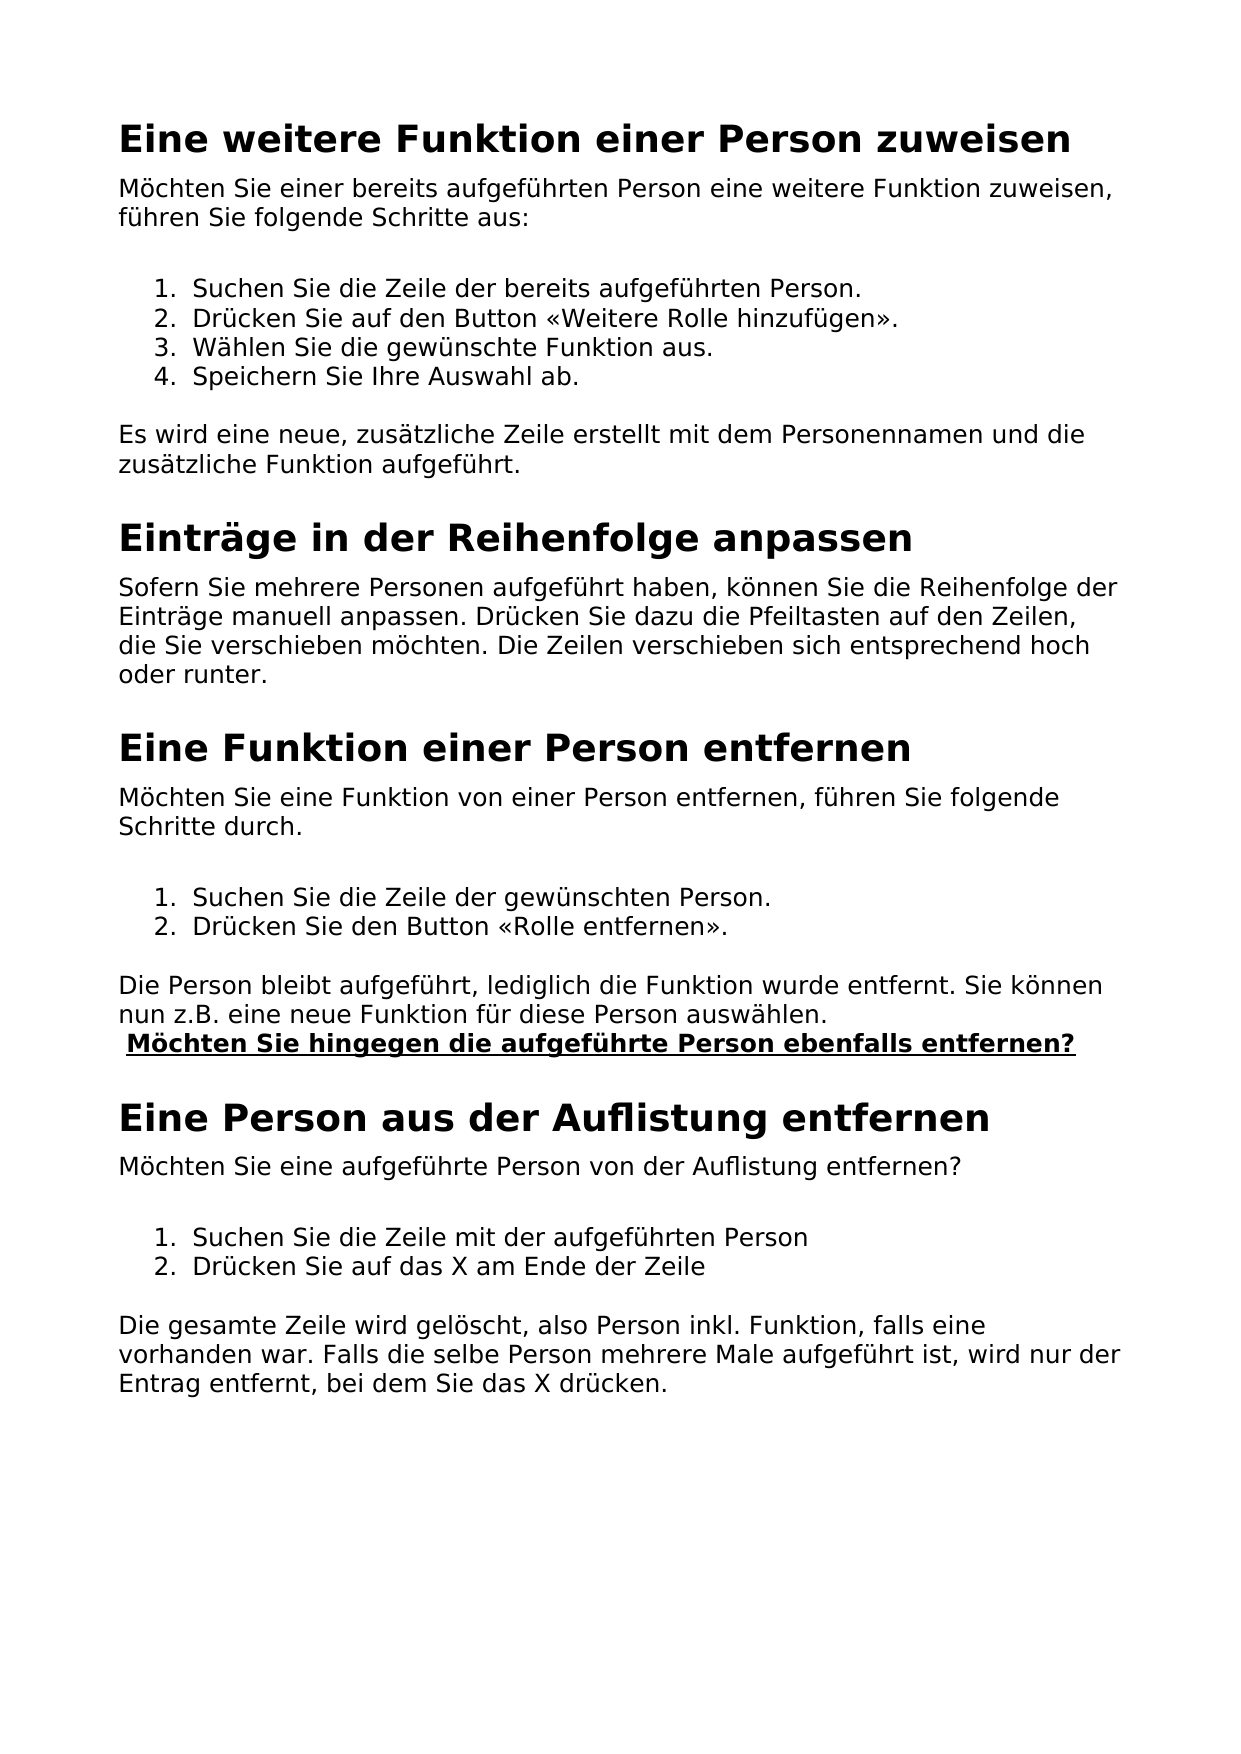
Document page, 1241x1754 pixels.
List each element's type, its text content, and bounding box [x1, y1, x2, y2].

list Suchen Sie die Zeile der bereits aufgeführten Person. [177, 274, 1122, 304]
text Sofern Sie mehrere Personen aufgeführt haben, können Sie die Reihenfolge der Einträge manuell anpassen. Drücken Sie dazu die Pfeiltasten auf den Zeilen, die Sie verschieben möchten. Die Zeilen verschieben sich entsprechend hoch oder runter. [118, 573, 1122, 689]
text Möchten Sie eine Funktion von einer Person entfernen, führen Sie folgende Schritte durch. [118, 783, 1122, 841]
text Die Person bleibt aufgeführt, lediglich die Funktion wurde entfernt. Sie können nun z.B. eine neue Funktion für diese Person auswählen. Möchten Sie hingegen die aufgeführte Person ebenfalls entfernen? [118, 971, 1122, 1059]
list Speichern Sie Ihre Auswahl ab. [177, 362, 1122, 391]
text Möchten Sie eine aufgeführte Person von der Auflistung entfernen? [118, 1152, 1122, 1181]
text Es wird eine neue, zusätzliche Zeile erstellt mit dem Personennamen und die zusätzliche Funktion aufgeführt. [118, 421, 1122, 479]
subtitle Eine weitere Funktion einer Person zuweisen [118, 118, 1122, 162]
text Die gesamte Zeile wird gelöscht, also Person inkl. Funktion, falls eine vorhanden war. Falls die selbe Person mehrere Male aufgeführt ist, wird nur der Entrag entfernt, bei dem Sie das X drücken. [118, 1311, 1122, 1399]
subtitle Eine Funktion einer Person entfernen [118, 727, 1122, 771]
subtitle Einträge in der Reihenfolge anpassen [118, 517, 1122, 560]
list Drücken Sie den Button «Rolle entfernen». [177, 912, 1122, 942]
list Suchen Sie die Zeile der gewünschten Person. [177, 883, 1122, 912]
list Suchen Sie die Zeile mit der aufgeführten Person [177, 1223, 1122, 1253]
text Möchten Sie einer bereits aufgeführten Person eine weitere Funktion zuweisen, führen Sie folgende Schritte aus: [118, 174, 1122, 233]
list Wählen Sie die gewünschte Funktion aus. [177, 333, 1122, 362]
list Drücken Sie auf den Button «Weitere Rolle hinzufügen». [177, 304, 1122, 333]
list Drücken Sie auf das X am Ende der Zeile [177, 1253, 1122, 1282]
subtitle Eine Person aus der Auflistung entfernen [118, 1096, 1122, 1140]
